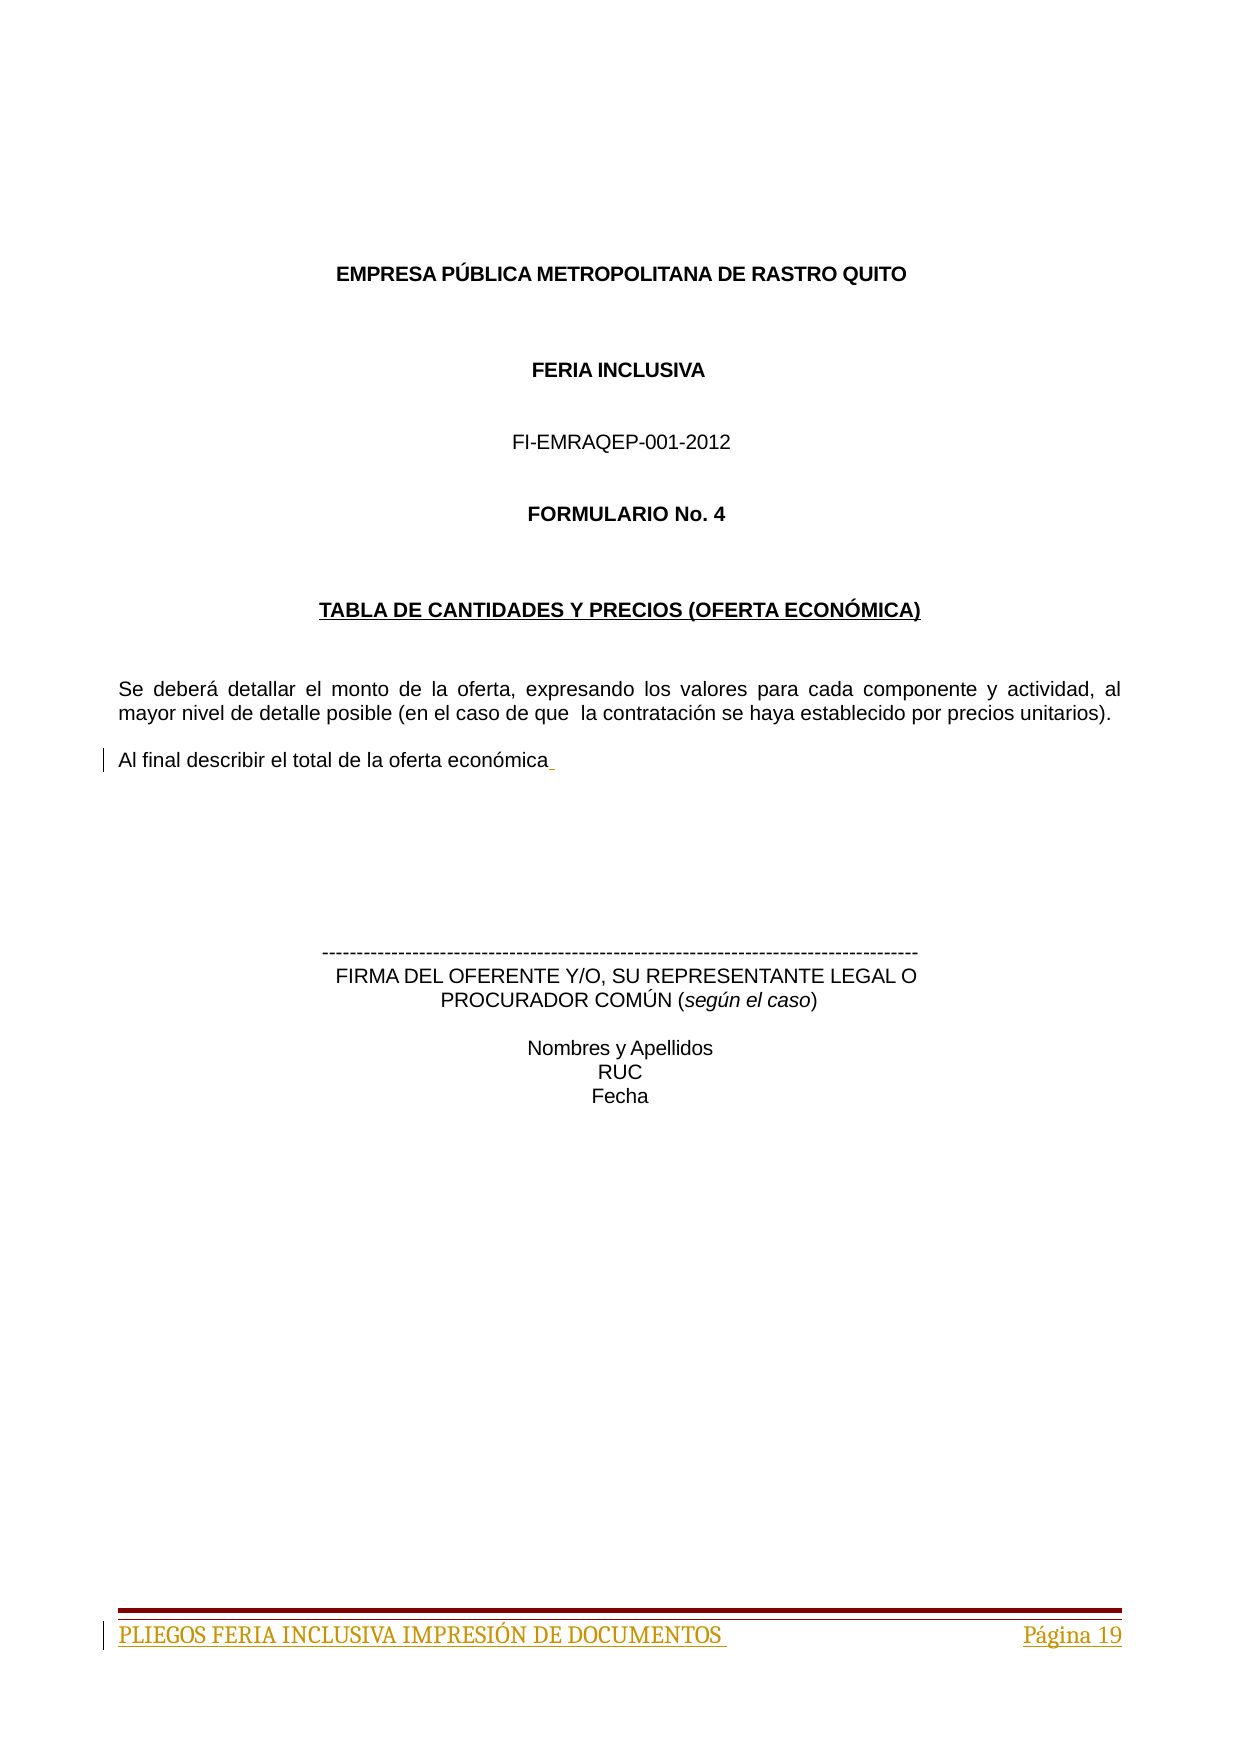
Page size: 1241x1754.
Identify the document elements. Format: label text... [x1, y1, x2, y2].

text -------------------------------------------------------------------------------------- [118, 940, 1122, 964]
text FERIA INCLUSIVA [118, 358, 1125, 382]
text EMPRESA PÚBLICA METROPOLITANA DE RASTRO QUITO [118, 262, 1125, 286]
subtitle Al final describir el total de la oferta económica [118, 748, 1122, 772]
text PROCURADOR COMÚN (según el caso) [118, 988, 1134, 1012]
text FIRMA DEL OFERENTE Y/O, SU REPRESENTANTE LEGAL O [118, 964, 1134, 988]
text Fecha [118, 1084, 1122, 1108]
subtitle TABLA DE CANTIDADES Y PRECIOS (OFERTA ECONÓMICA) [118, 598, 1122, 622]
text RUC [118, 1060, 1122, 1084]
text Nombres y Apellidos [118, 1036, 1122, 1060]
text FORMULARIO No. 4 [118, 501, 1134, 525]
text FI-EMRAQEP-001-2012 [118, 429, 1125, 453]
text Se deberá detallar el monto de la oferta, expresando los valores para cada componente y actividad, al mayor nivel de detalle posible (en el caso de que la contratación se haya establecido por precios unitarios). [118, 676, 1122, 724]
